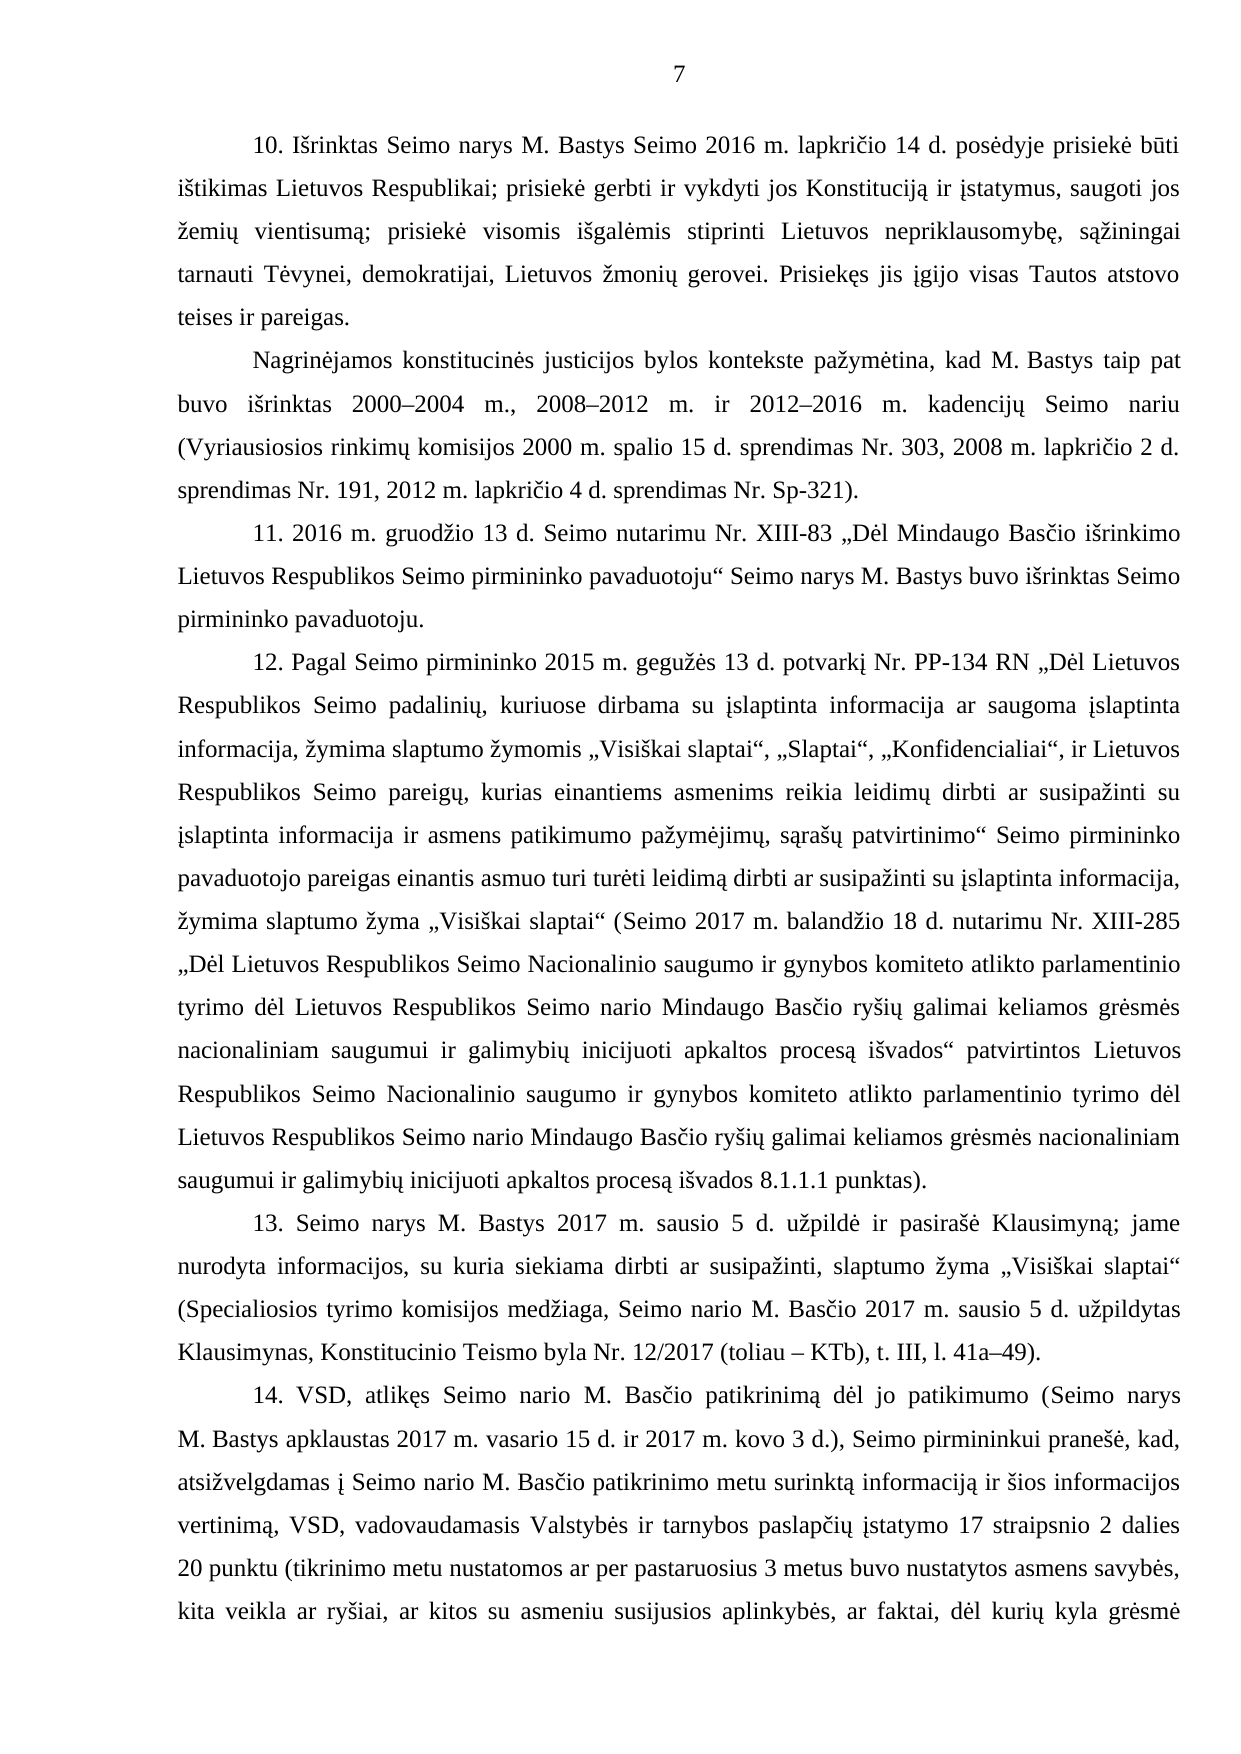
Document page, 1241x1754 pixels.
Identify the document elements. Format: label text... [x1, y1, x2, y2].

text 11. 2016 m. gruodžio 13 d. Seimo nutarimu Nr. XIII-83 „Dėl Mindaugo Basčio išrinkimo Lietuvos Respublikos Seimo pirmininko pavaduotoju“ Seimo narys M. Bastys buvo išrinktas Seimo pirmininko pavaduotoju. [177, 518, 1181, 633]
text Nagrinėjamos konstitucinės justicijos bylos kontekste pažymėtina, kad M. Bastys taip pat buvo išrinktas 2000–2004 m., 2008–2012 m. ir 2012–2016 m. kadencijų Seimo nariu (Vyriausiosios rinkimų komisijos 2000 m. spalio 15 d. sprendimas Nr. 303, 2008 m. lapkričio 2 d. sprendimas Nr. 191, 2012 m. lapkričio 4 d. sprendimas Nr. Sp-321). [177, 346, 1181, 504]
text 13. Seimo narys M. Bastys 2017 m. sausio 5 d. užpildė ir pasirašė Klausimyną; jame nurodyta informacijos, su kuria siekiama dirbti ar susipažinti, slaptumo žyma „Visiškai slaptai“ (Specialiosios tyrimo komisijos medžiaga, Seimo nario M. Basčio 2017 m. sausio 5 d. užpildytas Klausimynas, Konstitucinio Teismo byla Nr. 12/2017 (toliau – KTb), t. III, l. 41a–49). [177, 1208, 1181, 1366]
text 12. Pagal Seimo pirmininko 2015 m. gegužės 13 d. potvarkį Nr. PP-134 RN „Dėl Lietuvos Respublikos Seimo padalinių, kuriuose dirbama su įslaptinta informacija ar saugoma įslaptinta informacija, žymima slaptumo žymomis „Visiškai slaptai“, „Slaptai“, „Konfidencialiai“, ir Lietuvos Respublikos Seimo pareigų, kurias einantiems asmenims reikia leidimų dirbti ar susipažinti su įslaptinta informacija ir asmens patikimumo pažymėjimų, sąrašų patvirtinimo“ Seimo pirmininko pavaduotojo pareigas einantis asmuo turi turėti leidimą dirbti ar susipažinti su įslaptinta informacija, žymima slaptumo žyma „Visiškai slaptai“ (Seimo 2017 m. balandžio 18 d. nutarimu Nr. XIII-285 „Dėl Lietuvos Respublikos Seimo Nacionalinio saugumo ir gynybos komiteto atlikto parlamentinio tyrimo dėl Lietuvos Respublikos Seimo nario Mindaugo Basčio ryšių galimai keliamos grėsmės nacionaliniam saugumui ir galimybių inicijuoti apkaltos procesą išvados“ patvirtintos Lietuvos Respublikos Seimo Nacionalinio saugumo ir gynybos komiteto atlikto parlamentinio tyrimo dėl Lietuvos Respublikos Seimo nario Mindaugo Basčio ryšių galimai keliamos grėsmės nacionaliniam saugumui ir galimybių inicijuoti apkaltos procesą išvados 8.1.1.1 punktas). [177, 647, 1181, 1194]
text 10. Išrinktas Seimo narys M. Bastys Seimo 2016 m. lapkričio 14 d. posėdyje prisiekė būti ištikimas Lietuvos Respublikai; prisiekė gerbti ir vykdyti jos Konstituciją ir įstatymus, saugoti jos žemių vientisumą; prisiekė visomis išgalėmis stiprinti Lietuvos nepriklausomybę, sąžiningai tarnauti Tėvynei, demokratijai, Lietuvos žmonių gerovei. Prisiekęs jis įgijo visas Tautos atstovo teises ir pareigas. [177, 130, 1181, 331]
text 14. VSD, atlikęs Seimo nario M. Basčio patikrinimą dėl jo patikimumo (Seimo narys M. Bastys apklaustas 2017 m. vasario 15 d. ir 2017 m. kovo 3 d.), Seimo pirmininkui pranešė, kad, atsižvelgdamas į Seimo nario M. Basčio patikrinimo metu surinktą informaciją ir šios informacijos vertinimą, VSD, vadovaudamasis Valstybės ir tarnybos paslapčių įstatymo 17 straipsnio 2 dalies 20 punktu (tikrinimo metu nustatomos ar per pastaruosius 3 metus buvo nustatytos asmens savybės, kita veikla ar ryšiai, ar kitos su asmeniu susijusios aplinkybės, ar faktai, dėl kurių kyla grėsmė [177, 1381, 1181, 1625]
